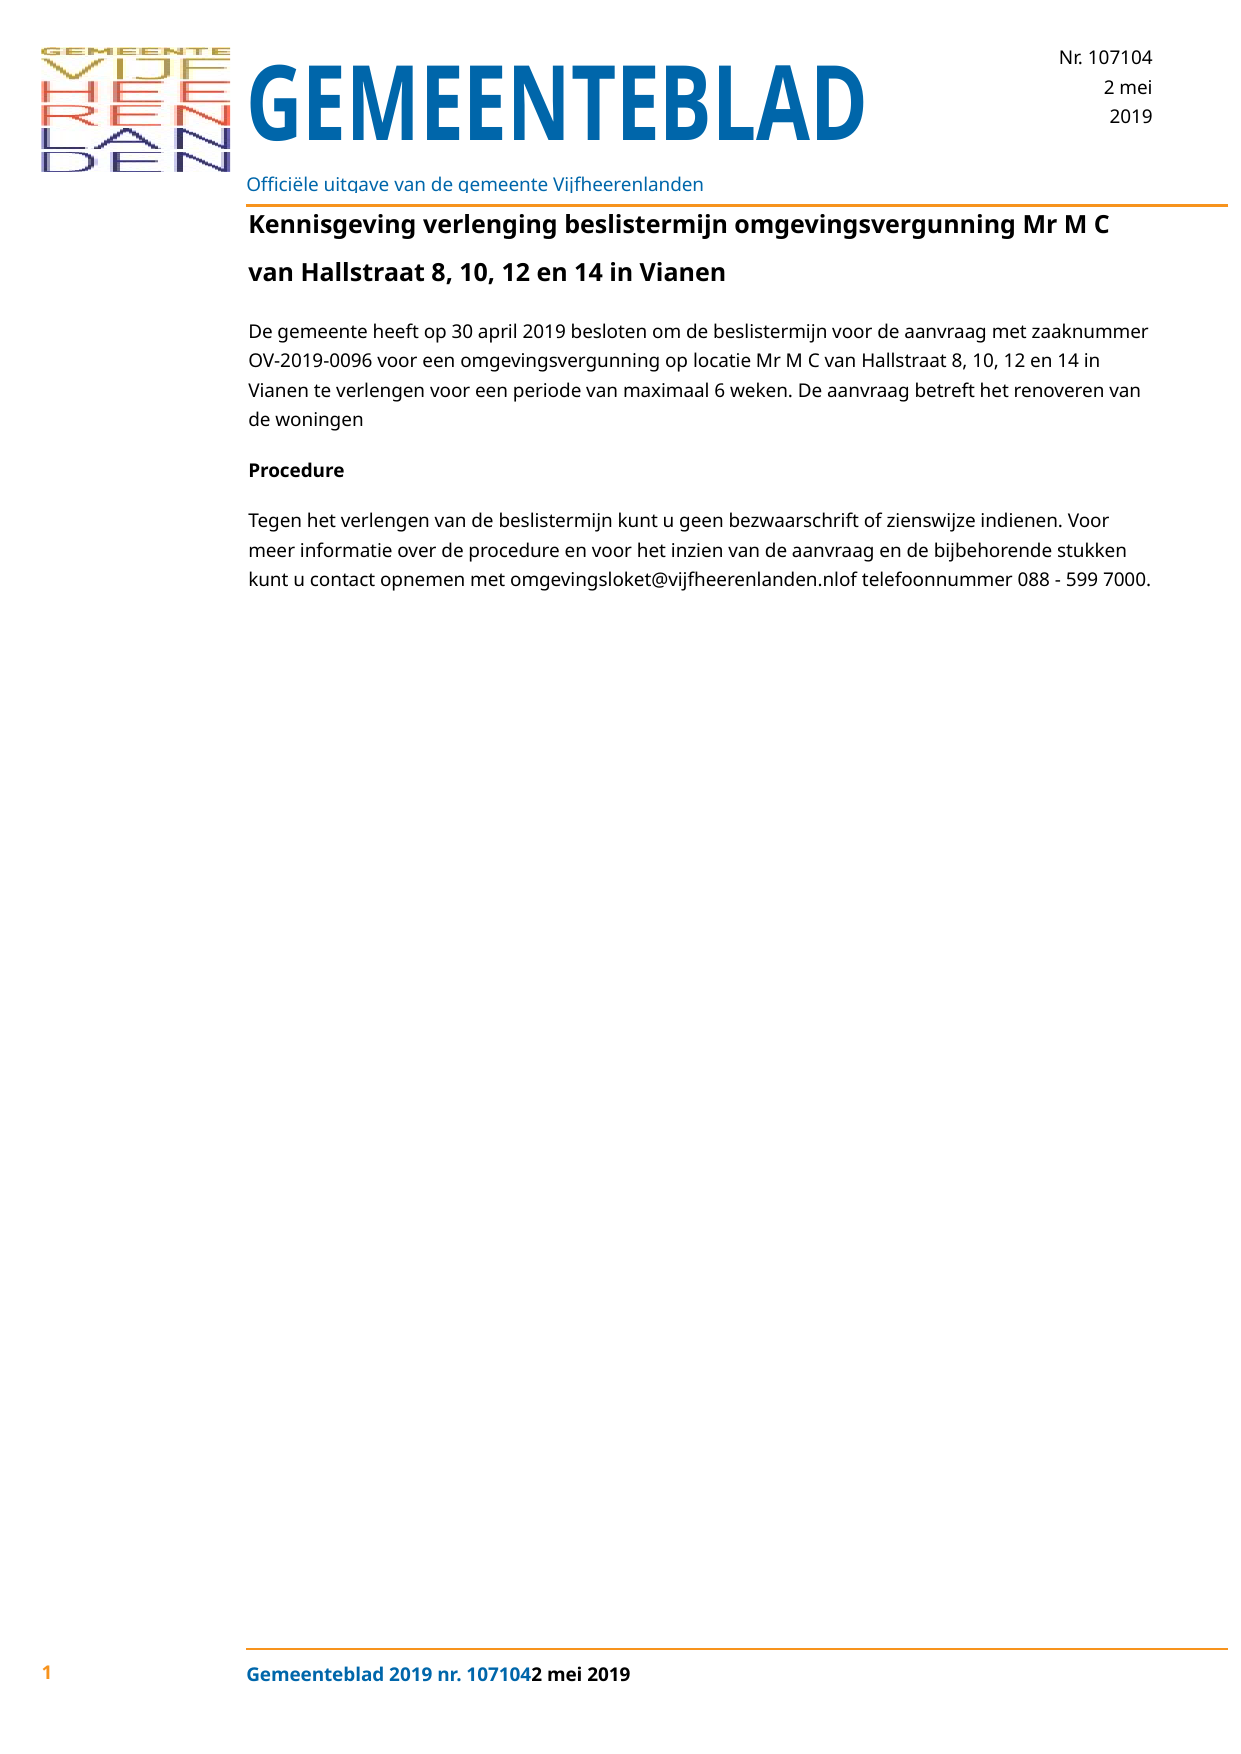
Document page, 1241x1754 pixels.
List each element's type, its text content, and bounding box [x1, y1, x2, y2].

text De gemeente heeft op 30 april 2019 besloten om de beslistermijn voor de aanvraag met zaaknummer OV-2019-0096 voor een omgevingsvergunning op locatie Mr M C van Hallstraat 8, 10, 12 en 14 in Vianen te verlengen voor een periode van maximaal 6 weken. De aanvraag betreft het renoveren van de woningen [248, 318, 1152, 432]
text Kennisgeving verlenging beslistermijn omgevingsvergunning Mr M C van Hallstraat 8, 10, 12 en 14 in Vianen [248, 207, 1152, 288]
picture [41, 47, 231, 172]
text Procedure [248, 457, 1152, 483]
text Tegen het verlengen van de beslistermijn kunt u geen bezwaarschrift of zienswijze indienen. Voor meer informatie over de procedure en voor het inzien van de aanvraag en de bijbehorende stukken kunt u contact opnemen met omgevingsloket@vijfheerenlanden.nlof telefoonnummer 088 - 599 7000. [248, 507, 1152, 592]
